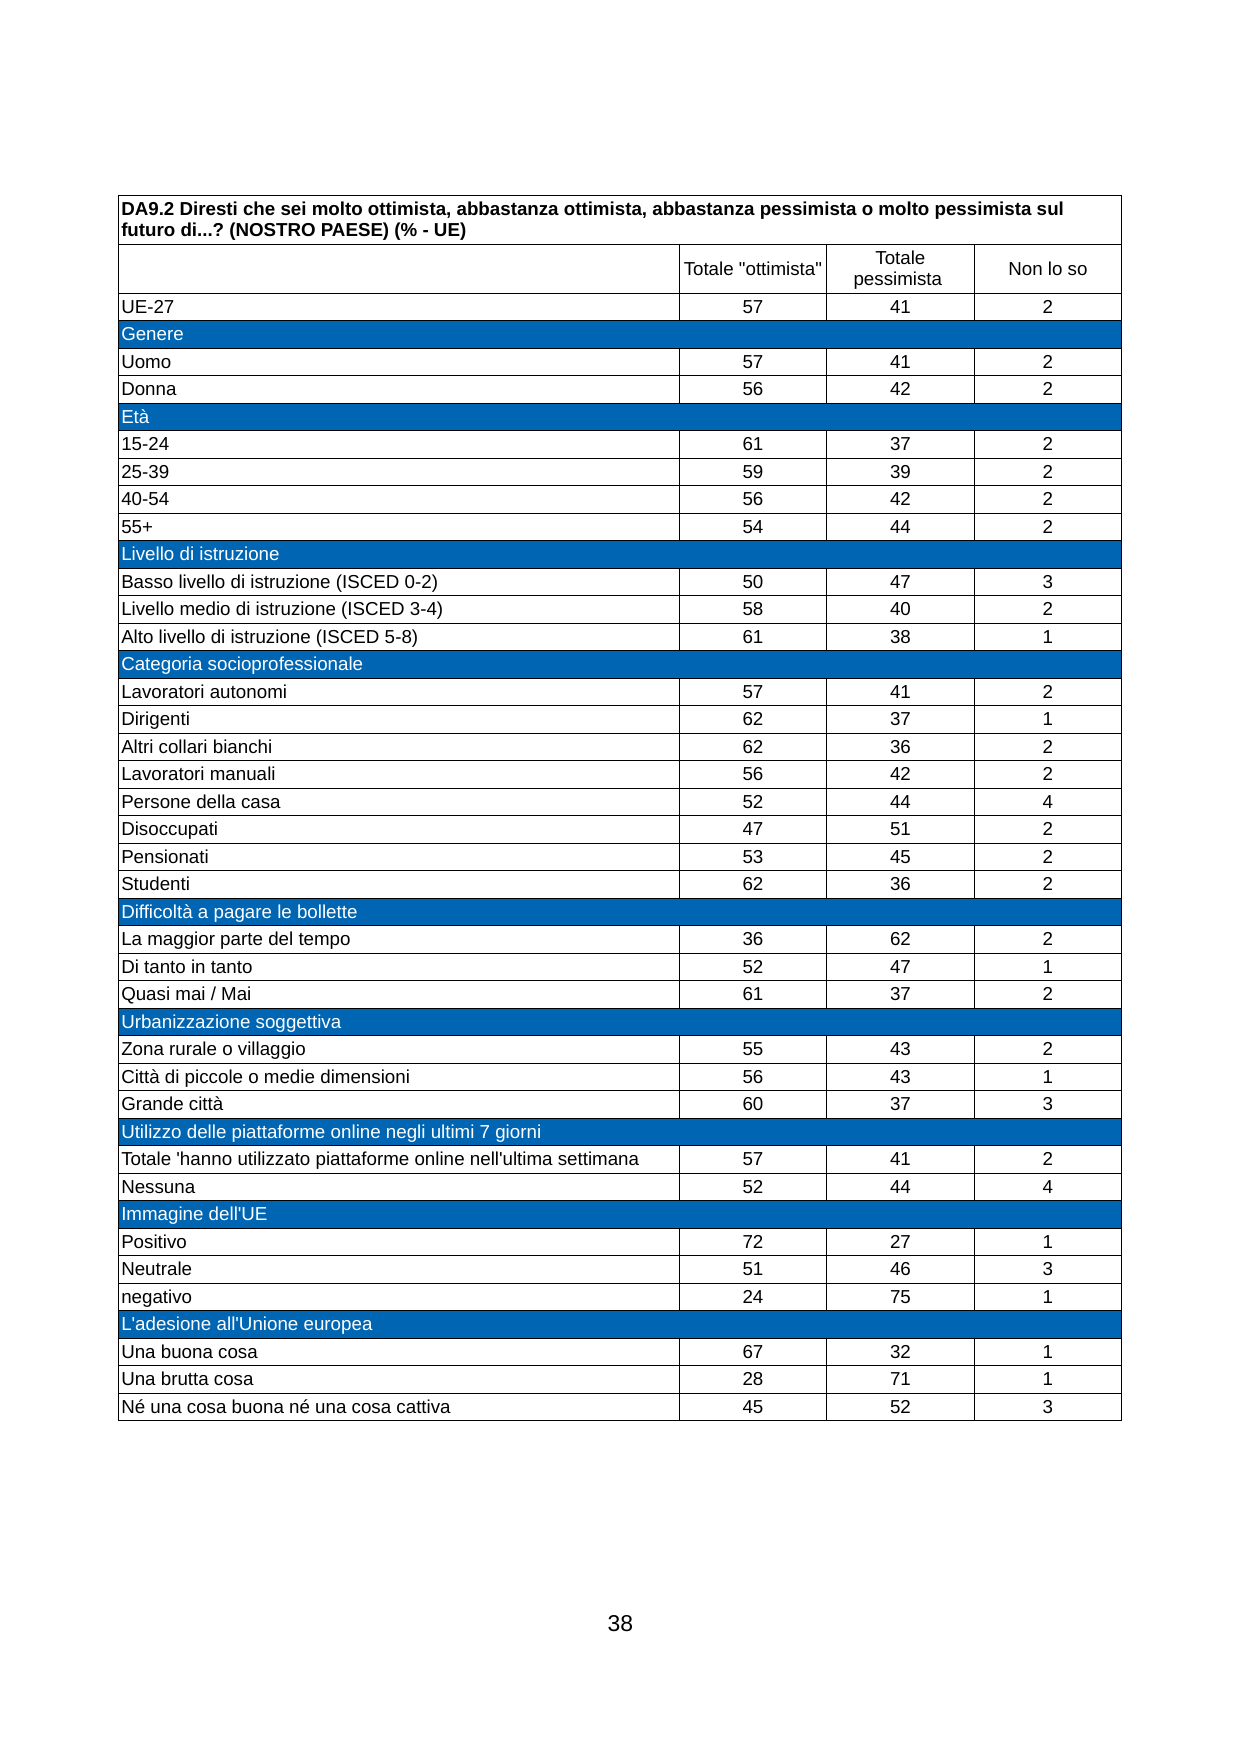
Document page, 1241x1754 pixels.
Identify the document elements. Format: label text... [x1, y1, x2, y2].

table_cell 2 [975, 871, 1121, 898]
table_cell 41 [827, 1146, 974, 1173]
table_cell Nessuna [119, 1174, 679, 1200]
table_cell 59 [680, 459, 826, 485]
table_cell Difficoltà a pagare le bollette [119, 899, 1121, 925]
table_cell 44 [827, 514, 974, 540]
table_cell Categoria socioprofessionale [119, 651, 1121, 678]
table_cell 1 [975, 624, 1121, 650]
table_cell 37 [827, 431, 974, 458]
table_cell Grande città [119, 1091, 679, 1118]
table_cell Altri collari bianchi [119, 734, 679, 760]
table_cell 15-24 [119, 431, 679, 458]
table_cell 67 [680, 1339, 826, 1365]
table_cell Immagine dell'UE [119, 1201, 1121, 1228]
table_cell Urbanizzazione soggettiva [119, 1009, 1121, 1035]
table_cell Età [119, 404, 1121, 430]
table_cell Basso livello di istruzione (ISCED 0-2) [119, 569, 679, 595]
table_cell 57 [680, 294, 826, 320]
table_cell 62 [680, 734, 826, 760]
table_cell Quasi mai / Mai [119, 981, 679, 1008]
table_cell [119, 245, 679, 293]
table_cell Totale pessimista [827, 245, 974, 293]
table_cell 62 [827, 926, 974, 953]
table_cell 2 [975, 1036, 1121, 1063]
table_cell Genere [119, 321, 1121, 348]
table_cell 4 [975, 789, 1121, 815]
table_cell 52 [680, 1174, 826, 1200]
table_cell 25-39 [119, 459, 679, 485]
table_cell 52 [680, 789, 826, 815]
table_cell 53 [680, 844, 826, 870]
table_cell La maggior parte del tempo [119, 926, 679, 953]
table_cell Totale 'hanno utilizzato piattaforme online nell'ultima settimana [119, 1146, 679, 1173]
table_cell 1 [975, 706, 1121, 733]
table_cell 2 [975, 734, 1121, 760]
table_cell 51 [827, 816, 974, 843]
table_cell 75 [827, 1284, 974, 1310]
table_cell 43 [827, 1036, 974, 1063]
table_cell Non lo so [975, 245, 1121, 293]
table_cell 2 [975, 1146, 1121, 1173]
table_cell 40 [827, 596, 974, 623]
table_cell 41 [827, 679, 974, 705]
table_cell 55 [680, 1036, 826, 1063]
table_cell 2 [975, 844, 1121, 870]
table_cell 37 [827, 706, 974, 733]
table_cell Studenti [119, 871, 679, 898]
table_cell 47 [827, 954, 974, 980]
table_cell 57 [680, 679, 826, 705]
table_cell 1 [975, 954, 1121, 980]
table_cell 1 [975, 1229, 1121, 1255]
table_cell 2 [975, 926, 1121, 953]
table_cell Zona rurale o villaggio [119, 1036, 679, 1063]
table_cell 56 [680, 376, 826, 403]
table_cell 2 [975, 431, 1121, 458]
table_cell 62 [680, 871, 826, 898]
table_cell 1 [975, 1284, 1121, 1310]
table_cell 2 [975, 679, 1121, 705]
table_cell 50 [680, 569, 826, 595]
table_cell 55+ [119, 514, 679, 540]
table_cell 3 [975, 1256, 1121, 1283]
table_cell Lavoratori manuali [119, 761, 679, 788]
table_cell 51 [680, 1256, 826, 1283]
table_cell 32 [827, 1339, 974, 1365]
table_header DA9.2 Diresti che sei molto ottimista, abbastanza ottimista, abbastanza pessimista o molto pessimista sul futuro di...? (NOSTRO PAESE) (% - UE) [119, 196, 1121, 244]
table_cell 3 [975, 1091, 1121, 1118]
table_cell 52 [827, 1394, 974, 1420]
table_cell Neutrale [119, 1256, 679, 1283]
table_cell Livello di istruzione [119, 541, 1121, 568]
table_cell 2 [975, 376, 1121, 403]
table_cell 3 [975, 1394, 1121, 1420]
table_cell 24 [680, 1284, 826, 1310]
table_cell Alto livello di istruzione (ISCED 5-8) [119, 624, 679, 650]
table_cell 47 [680, 816, 826, 843]
table_cell 36 [680, 926, 826, 953]
table_cell Lavoratori autonomi [119, 679, 679, 705]
table_cell 57 [680, 1146, 826, 1173]
table_cell 58 [680, 596, 826, 623]
table_cell 45 [680, 1394, 826, 1420]
table_cell 2 [975, 349, 1121, 375]
table_cell 3 [975, 569, 1121, 595]
table_cell UE-27 [119, 294, 679, 320]
table_cell 1 [975, 1366, 1121, 1393]
table_cell Né una cosa buona né una cosa cattiva [119, 1394, 679, 1420]
table_cell 37 [827, 1091, 974, 1118]
table_cell 42 [827, 761, 974, 788]
table_cell Città di piccole o medie dimensioni [119, 1064, 679, 1090]
table_cell Totale "ottimista" [680, 245, 826, 293]
table_cell 4 [975, 1174, 1121, 1200]
table_cell Uomo [119, 349, 679, 375]
table_cell Di tanto in tanto [119, 954, 679, 980]
table_cell 41 [827, 349, 974, 375]
table_cell 44 [827, 789, 974, 815]
table_cell 2 [975, 981, 1121, 1008]
table_cell 2 [975, 486, 1121, 513]
table_cell 27 [827, 1229, 974, 1255]
table_cell 56 [680, 1064, 826, 1090]
table_cell 2 [975, 514, 1121, 540]
table_cell Una buona cosa [119, 1339, 679, 1365]
table_cell 60 [680, 1091, 826, 1118]
table_cell 37 [827, 981, 974, 1008]
table_cell 61 [680, 981, 826, 1008]
table_cell 61 [680, 624, 826, 650]
table_cell 2 [975, 816, 1121, 843]
table_cell Livello medio di istruzione (ISCED 3-4) [119, 596, 679, 623]
table_cell 56 [680, 761, 826, 788]
table_cell 52 [680, 954, 826, 980]
table_cell 40-54 [119, 486, 679, 513]
table_cell Donna [119, 376, 679, 403]
table_cell 39 [827, 459, 974, 485]
table_cell Dirigenti [119, 706, 679, 733]
table_cell 61 [680, 431, 826, 458]
table_cell 46 [827, 1256, 974, 1283]
table_cell 2 [975, 459, 1121, 485]
table_cell 2 [975, 761, 1121, 788]
table_cell 38 [827, 624, 974, 650]
table_cell Una brutta cosa [119, 1366, 679, 1393]
table_cell 42 [827, 376, 974, 403]
table_cell 45 [827, 844, 974, 870]
table_cell 2 [975, 596, 1121, 623]
table_cell 1 [975, 1339, 1121, 1365]
table_cell 56 [680, 486, 826, 513]
table_cell 42 [827, 486, 974, 513]
table_cell Disoccupati [119, 816, 679, 843]
table_cell Positivo [119, 1229, 679, 1255]
table_cell 43 [827, 1064, 974, 1090]
table_cell 44 [827, 1174, 974, 1200]
table_cell 41 [827, 294, 974, 320]
table_cell Pensionati [119, 844, 679, 870]
table_cell negativo [119, 1284, 679, 1310]
table_cell L'adesione all'Unione europea [119, 1311, 1121, 1338]
table_cell Persone della casa [119, 789, 679, 815]
table_cell 54 [680, 514, 826, 540]
table_cell 36 [827, 734, 974, 760]
table_cell 36 [827, 871, 974, 898]
table_cell 62 [680, 706, 826, 733]
table_cell 2 [975, 294, 1121, 320]
table_cell Utilizzo delle piattaforme online negli ultimi 7 giorni [119, 1119, 1121, 1145]
table_cell 47 [827, 569, 974, 595]
table_cell 72 [680, 1229, 826, 1255]
table_cell 71 [827, 1366, 974, 1393]
table_cell 57 [680, 349, 826, 375]
table_cell 1 [975, 1064, 1121, 1090]
table_cell 28 [680, 1366, 826, 1393]
